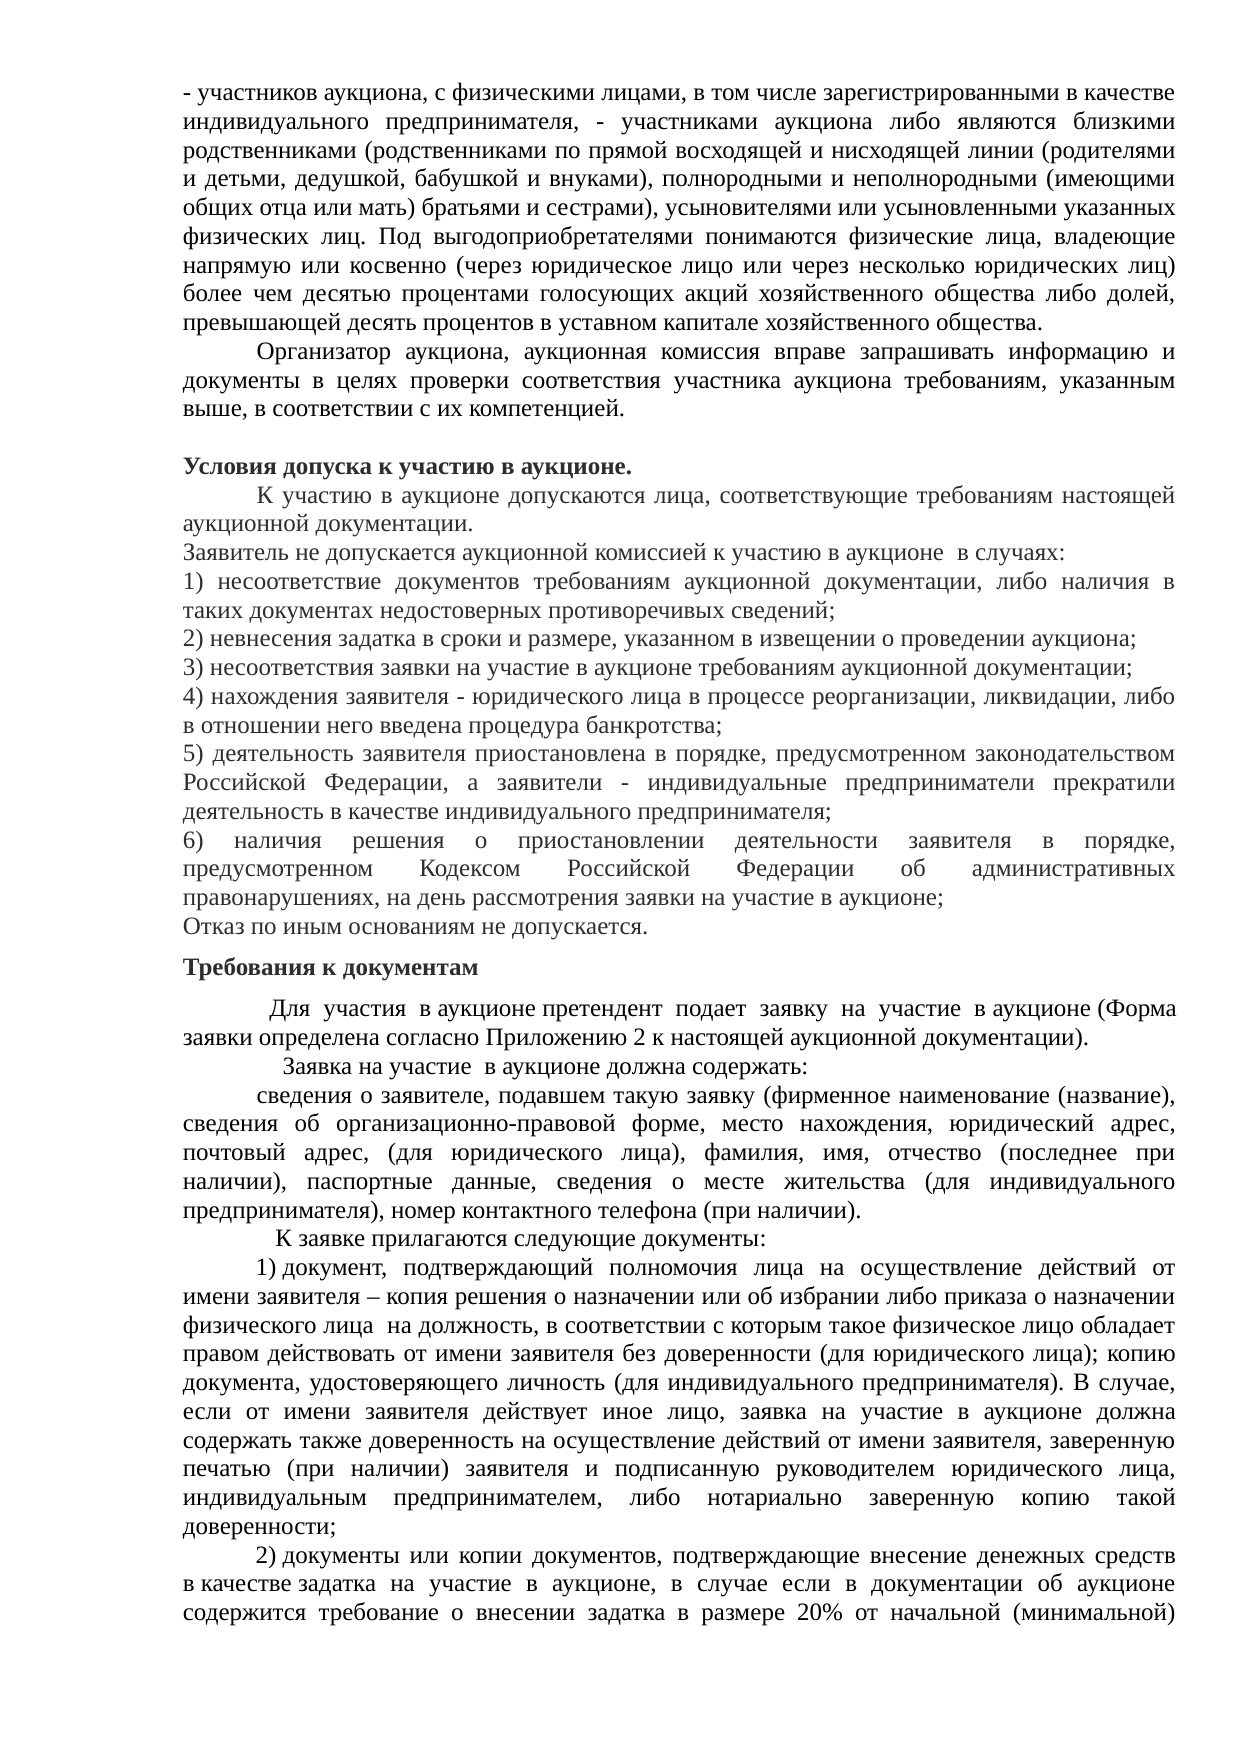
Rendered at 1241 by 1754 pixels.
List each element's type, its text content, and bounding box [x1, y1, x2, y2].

text К участию в аукционе допускаются лица, соответствующие требованиям настоящей аукционной документации. [183, 480, 1176, 537]
text 6) наличия решения о приостановлении деятельности заявителя в порядке, предусмотренном Кодексом Российской Федерации об административных правонарушениях, на день рассмотрения заявки на участие в аукционе; [183, 825, 1176, 911]
text 5) деятельность заявителя приостановлена в порядке, предусмотренном законодательством Российской Федерации, а заявители - индивидуальные предприниматели прекратили деятельность в качестве индивидуального предпринимателя; [183, 738, 1176, 825]
text 2) невнесения задатка в сроки и размере, указанном в извещении о проведении аукциона; [183, 623, 1176, 652]
text Отказ по иным основаниям не допускается. [183, 911, 1176, 940]
text Заявка на участие в аукционе должна содержать: [183, 1051, 1176, 1080]
text - участников аукциона, с физическими лицами, в том числе зарегистрированными в качестве индивидуального предпринимателя, - участниками аукциона либо являются близкими родственниками (родственниками по прямой восходящей и нисходящей линии (родителями и детьми, дедушкой, бабушкой и внуками), полнородными и неполнородными (имеющими общих отца или мать) братьями и сестрами), усыновителями или усыновленными указанных физических лиц. Под выгодоприобретателями понимаются физические лица, владеющие напрямую или косвенно (через юридическое лицо или через несколько юридических лиц) более чем десятью процентами голосующих акций хозяйственного общества либо долей, превышающей десять процентов в уставном капитале хозяйственного общества. [183, 77, 1176, 336]
text Требования к документам [183, 952, 1176, 981]
text Заявитель не допускается аукционной комиссией к участию в аукционе в случаях: [183, 537, 1176, 566]
text 2) документы или копии документов, подтверждающие внесение денежных средств в качестве задатка на участие в аукционе, в случае если в документации об аукционе содержится требование о внесении задатка в размере 20% от начальной (минимальной) [183, 1540, 1176, 1626]
text 1) несоответствие документов требованиям аукционной документации, либо наличия в таких документах недостоверных противоречивых сведений; [183, 566, 1176, 623]
text сведения о заявителе, подавшем такую заявку (фирменное наименование (название), сведения об организационно-правовой форме, место нахождения, юридический адрес, почтовый адрес, (для юридического лица), фамилия, имя, отчество (последнее при наличии), паспортные данные, сведения о месте жительства (для индивидуального предпринимателя), номер контактного телефона (при наличии). [183, 1080, 1176, 1223]
text 1) документ, подтверждающий полномочия лица на осуществление действий от имени заявителя – копия решения о назначении или об избрании либо приказа о назначении физического лица на должность, в соответствии с которым такое физическое лицо обладает правом действовать от имени заявителя без доверенности (для юридического лица); копию документа, удостоверяющего личность (для индивидуального предпринимателя). В случае, если от имени заявителя действует иное лицо, заявка на участие в аукционе должна содержать также доверенность на осуществление действий от имени заявителя, заверенную печатью (при наличии) заявителя и подписанную руководителем юридического лица, индивидуальным предпринимателем, либо нотариально заверенную копию такой доверенности; [183, 1252, 1176, 1540]
text Для участия в аукционе претендент подает заявку на участие в аукционе (Форма заявки определена согласно Приложению 2 к настоящей аукционной документации). [183, 993, 1176, 1051]
text Условия допуска к участию в аукционе. [183, 451, 1176, 480]
text 4) нахождения заявителя - юридического лица в процессе реорганизации, ликвидации, либо в отношении него введена процедура банкротства; [183, 681, 1176, 738]
text Организатор аукциона, аукционная комиссия вправе запрашивать информацию и документы в целях проверки соответствия участника аукциона требованиям, указанным выше, в соответствии с их компетенцией. [183, 336, 1176, 422]
text К заявке прилагаются следующие документы: [183, 1223, 1176, 1252]
text 3) несоответствия заявки на участие в аукционе требованиям аукционной документации; [183, 652, 1176, 681]
